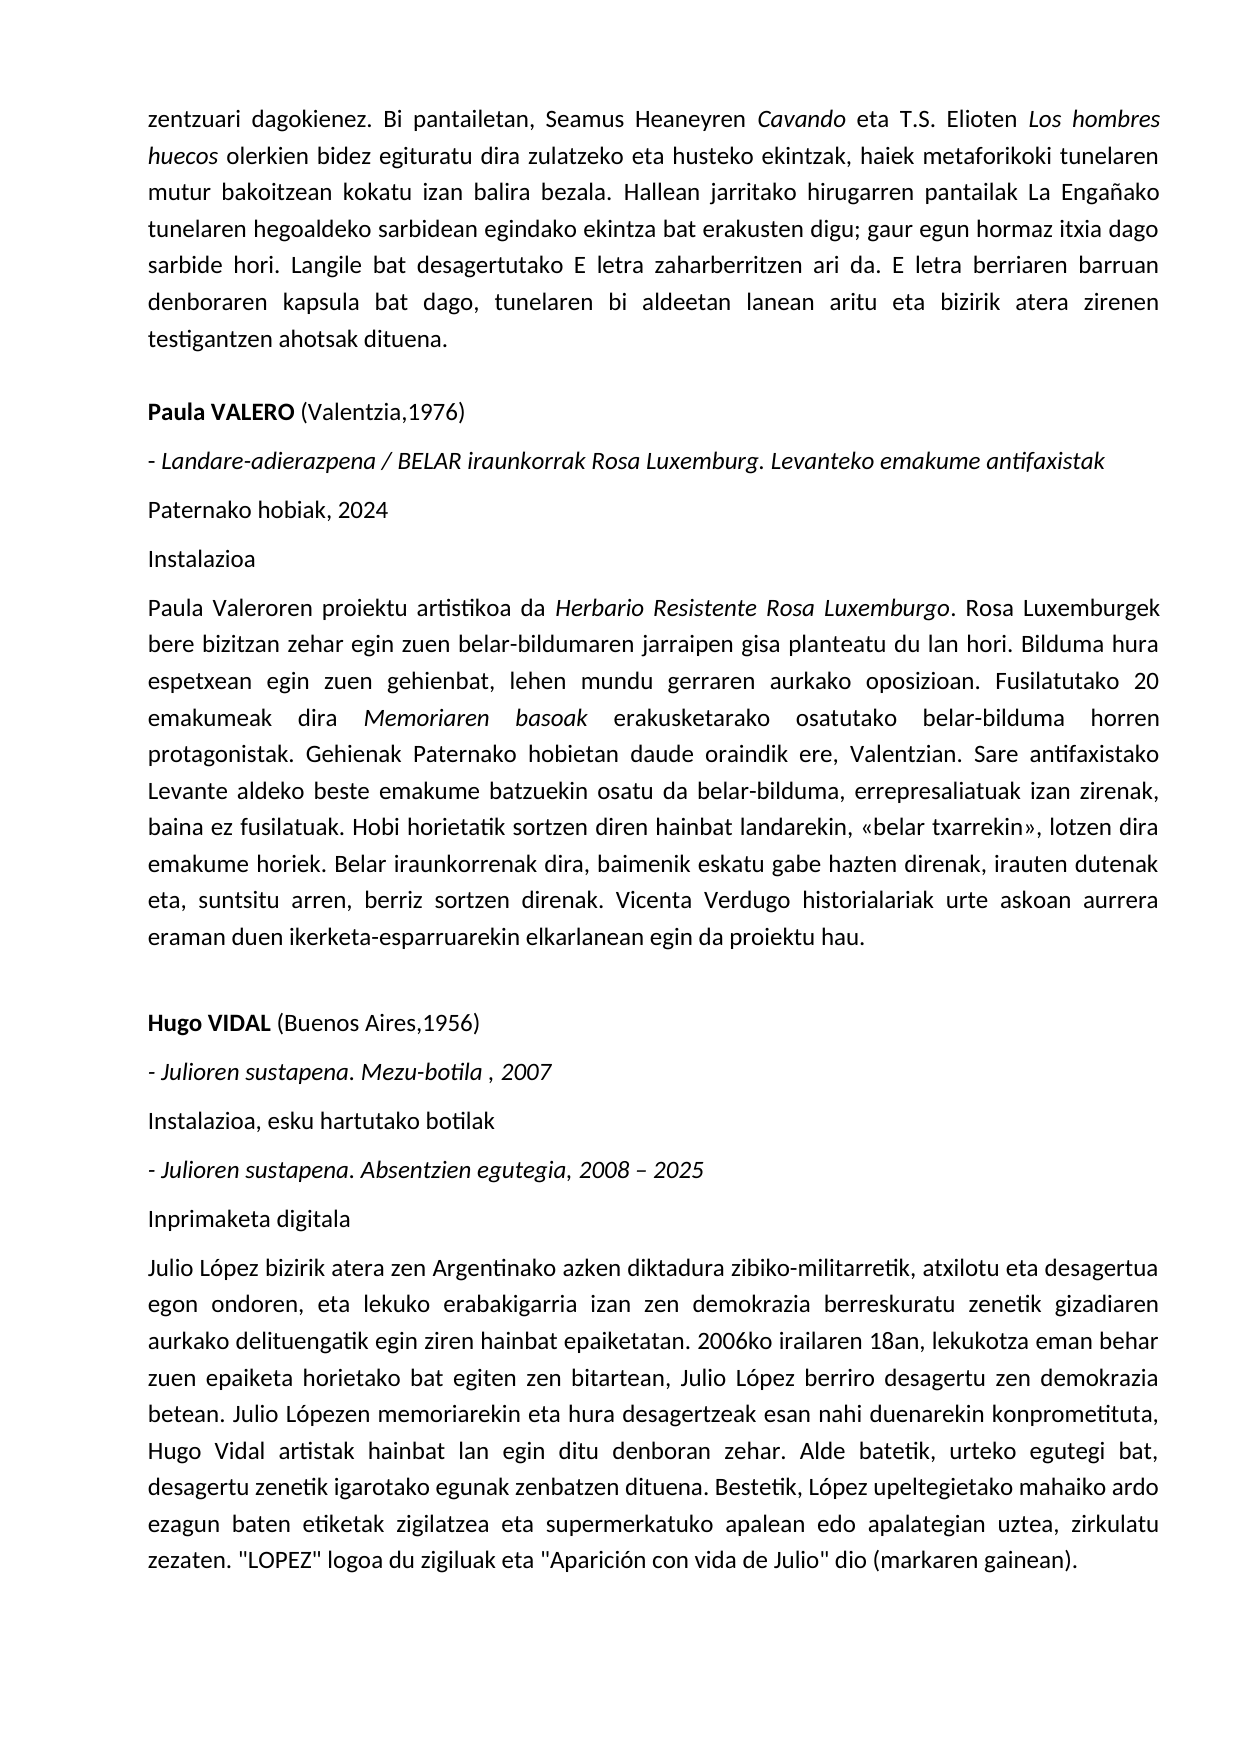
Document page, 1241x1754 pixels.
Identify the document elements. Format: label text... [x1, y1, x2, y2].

text Julio López bizirik atera zen Argentinako azken diktadura zibiko-militarretik, atxilotu eta desagertua egon ondoren, eta lekuko erabakigarria izan zen demokrazia berreskuratu zenetik gizadiaren aurkako delituengatik egin ziren hainbat epaiketatan. 2006ko irailaren 18an, lekukotza eman behar zuen epaiketa horietako bat egiten zen bitartean, Julio López berriro desagertu zen demokrazia betean. Julio Lópezen memoriarekin eta hura desagertzeak esan nahi duenarekin konprometituta, Hugo Vidal artistak hainbat lan egin ditu denboran zehar. Alde batetik, urteko egutegi bat, desagertu zenetik igarotako egunak zenbatzen dituena. Bestetik, López upeltegietako mahaiko ardo ezagun baten etiketak zigilatzea eta supermerkatuko apalean edo apalategian uztea, zirkulatu zezaten. "LOPEZ" logoa du zigiluak eta "Aparición con vida de Julio" dio (markaren gainean). [148, 1252, 1161, 1575]
text - Landare-adierazpena / BELAR iraunkorrak Rosa Luxemburg. Levanteko emakume antifaxistak [148, 445, 1161, 475]
text Paula VALERO (Valentzia,1976) [148, 396, 1161, 426]
text Inprimaketa digitala [148, 1203, 1161, 1233]
text Instalazioa, esku hartutako botilak [148, 1105, 1161, 1135]
text Paternako hobiak, 2024 [148, 494, 1161, 524]
text zentzuari dagokienez. Bi pantailetan, Seamus Heaneyren Cavando eta T.S. Elioten Los hombres huecos olerkien bidez egituratu dira zulatzeko eta husteko ekintzak, haiek metaforikoki tunelaren mutur bakoitzean kokatu izan balira bezala. Hallean jarritako hirugarren pantailak La Engañako tunelaren hegoaldeko sarbidean egindako ekintza bat erakusten digu; gaur egun hormaz itxia dago sarbide hori. Langile bat desagertutako E letra zaharberritzen ari da. E letra berriaren barruan denboraren kapsula bat dago, tunelaren bi aldeetan lanean aritu eta bizirik atera zirenen testigantzen ahotsak dituena. [148, 103, 1161, 353]
text Paula Valeroren proiektu artistikoa da Herbario Resistente Rosa Luxemburgo. Rosa Luxemburgek bere bizitzan zehar egin zuen belar-bildumaren jarraipen gisa planteatu du lan hori. Bilduma hura espetxean egin zuen gehienbat, lehen mundu gerraren aurkako oposizioan. Fusilatutako 20 emakumeak dira Memoriaren basoak erakusketarako osatutako belar-bilduma horren protagonistak. Gehienak Paternako hobietan daude oraindik ere, Valentzian. Sare antifaxistako Levante aldeko beste emakume batzuekin osatu da belar-bilduma, errepresaliatuak izan zirenak, baina ez fusilatuak. Hobi horietatik sortzen diren hainbat landarekin, «belar txarrekin», lotzen dira emakume horiek. Belar iraunkorrenak dira, baimenik eskatu gabe hazten direnak, irauten dutenak eta, suntsitu arren, berriz sortzen direnak. Vicenta Verdugo historialariak urte askoan aurrera eraman duen ikerketa-esparruarekin elkarlanean egin da proiektu hau. [148, 592, 1161, 952]
text - Julioren sustapena. Mezu-botila , 2007 [148, 1056, 1161, 1086]
text Instalazioa [148, 543, 1161, 573]
text - Julioren sustapena. Absentzien egutegia, 2008 – 2025 [148, 1154, 1161, 1184]
text Hugo VIDAL (Buenos Aires,1956) [148, 1007, 1161, 1037]
